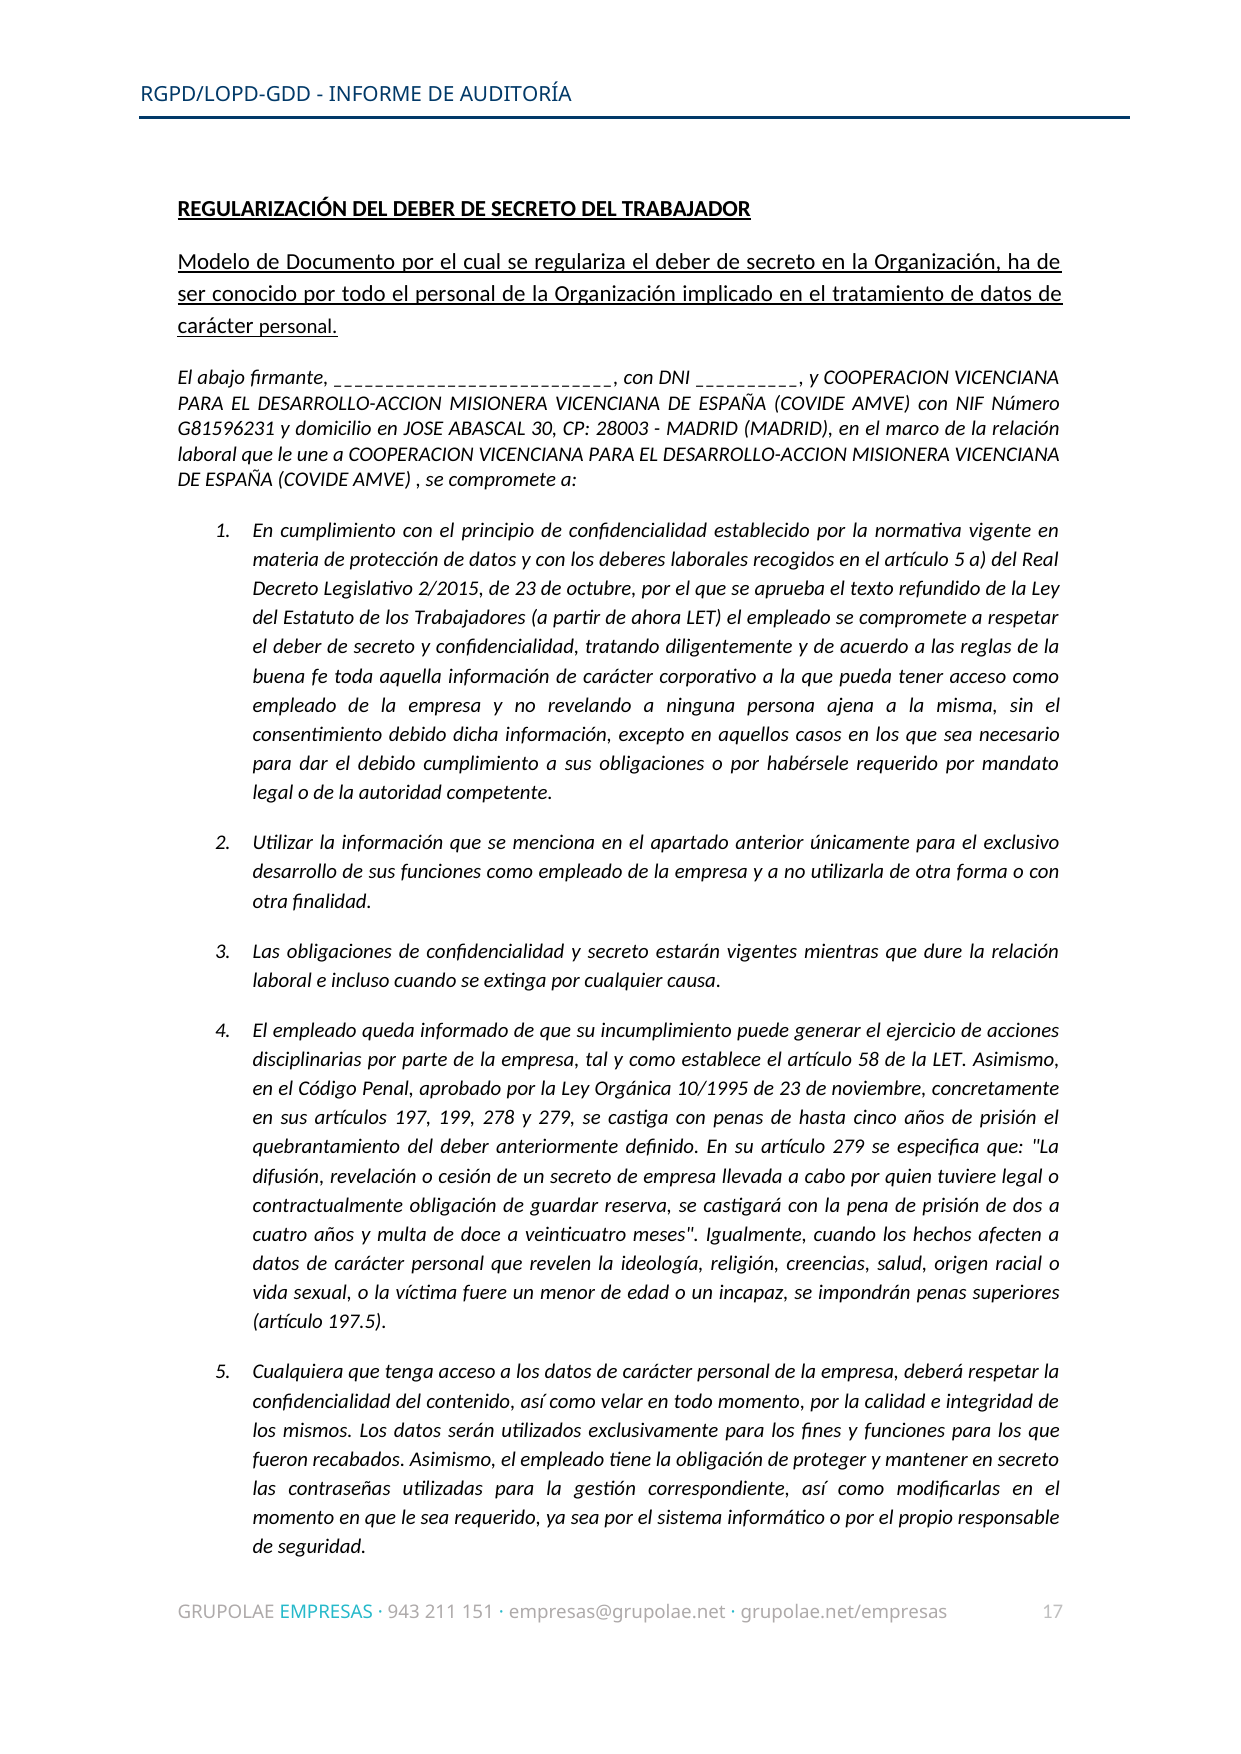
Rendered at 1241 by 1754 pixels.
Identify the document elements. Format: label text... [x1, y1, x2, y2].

list Utilizar la información que se menciona en el apartado anterior únicamente para el exclusivo desarrollo de sus funciones como empleado de la empresa y a no utilizarla de otra forma o con otra finalidad. [215, 829, 1063, 913]
text El abajo firmante, ___________________________, con DNI __________, y COOPERACION VICENCIANA PARA EL DESARROLLO-ACCION MISIONERA VICENCIANA DE ESPAÑA (COVIDE AMVE) con NIF Número G81596231 y domicilio en JOSE ABASCAL 30, CP: 28003 - MADRID (MADRID), en el marco de la relación laboral que le une a COOPERACION VICENCIANA PARA EL DESARROLLO-ACCION MISIONERA VICENCIANA DE ESPAÑA (COVIDE AMVE) , se compromete a: [177, 364, 1063, 492]
list El empleado queda informado de que su incumplimiento puede generar el ejercicio de acciones disciplinarias por parte de la empresa, tal y como establece el artículo 58 de la LET. Asimismo, en el Código Penal, aprobado por la Ley Orgánica 10/1995 de 23 de noviembre, concretamente en sus artículos 197, 199, 278 y 279, se castiga con penas de hasta cinco años de prisión el quebrantamiento del deber anteriormente definido. En su artículo 279 se especifica que: "La difusión, revelación o cesión de un secreto de empresa llevada a cabo por quien tuviere legal o contractualmente obligación de guardar reserva, se castigará con la pena de prisión de dos a cuatro años y multa de doce a veinticuatro meses". Igualmente, cuando los hechos afecten a datos de carácter personal que revelen la ideología, religión, creencias, salud, origen racial o vida sexual, o la víctima fuere un menor de edad o un incapaz, se impondrán penas superiores (artículo 197.5). [215, 1017, 1063, 1334]
list Cualquiera que tenga acceso a los datos de carácter personal de la empresa, deberá respetar la confidencialidad del contenido, así como velar en todo momento, por la calidad e integridad de los mismos. Los datos serán utilizados exclusivamente para los fines y funciones para los que fueron recabados. Asimismo, el empleado tiene la obligación de proteger y mantener en secreto las contraseñas utilizadas para la gestión correspondiente, así como modificarlas en el momento en que le sea requerido, ya sea por el sistema informático o por el propio responsable de seguridad. [215, 1359, 1063, 1559]
text carácter personal. [177, 304, 1063, 339]
text Modelo de Documento por el cual se regulariza el deber de secreto en la Organización, ha de ser conocido por todo el personal de la Organización implicado en el tratamiento de datos de [177, 247, 1063, 303]
list Las obligaciones de confidencialidad y secreto estarán vigentes mientras que dure la relación laboral e incluso cuando se extinga por cualquier causa. [215, 938, 1063, 992]
text REGULARIZACIÓN DEL DEBER DE SECRETO DEL TRABAJADOR [177, 194, 1063, 222]
list En cumplimiento con el principio de confidencialidad establecido por la normativa vigente en materia de protección de datos y con los deberes laborales recogidos en el artículo 5 a) del Real Decreto Legislativo 2/2015, de 23 de octubre, por el que se aprueba el texto refundido de la Ley del Estatuto de los Trabajadores (a partir de ahora LET) el empleado se compromete a respetar el deber de secreto y confidencialidad, tratando diligentemente y de acuerdo a las reglas de la buena fe toda aquella información de carácter corporativo a la que pueda tener acceso como empleado de la empresa y no revelando a ninguna persona ajena a la misma, sin el consentimiento debido dicha información, excepto en aquellos casos en los que sea necesario para dar el debido cumplimiento a sus obligaciones o por habérsele requerido por mandato legal o de la autoridad competente. [215, 517, 1063, 805]
